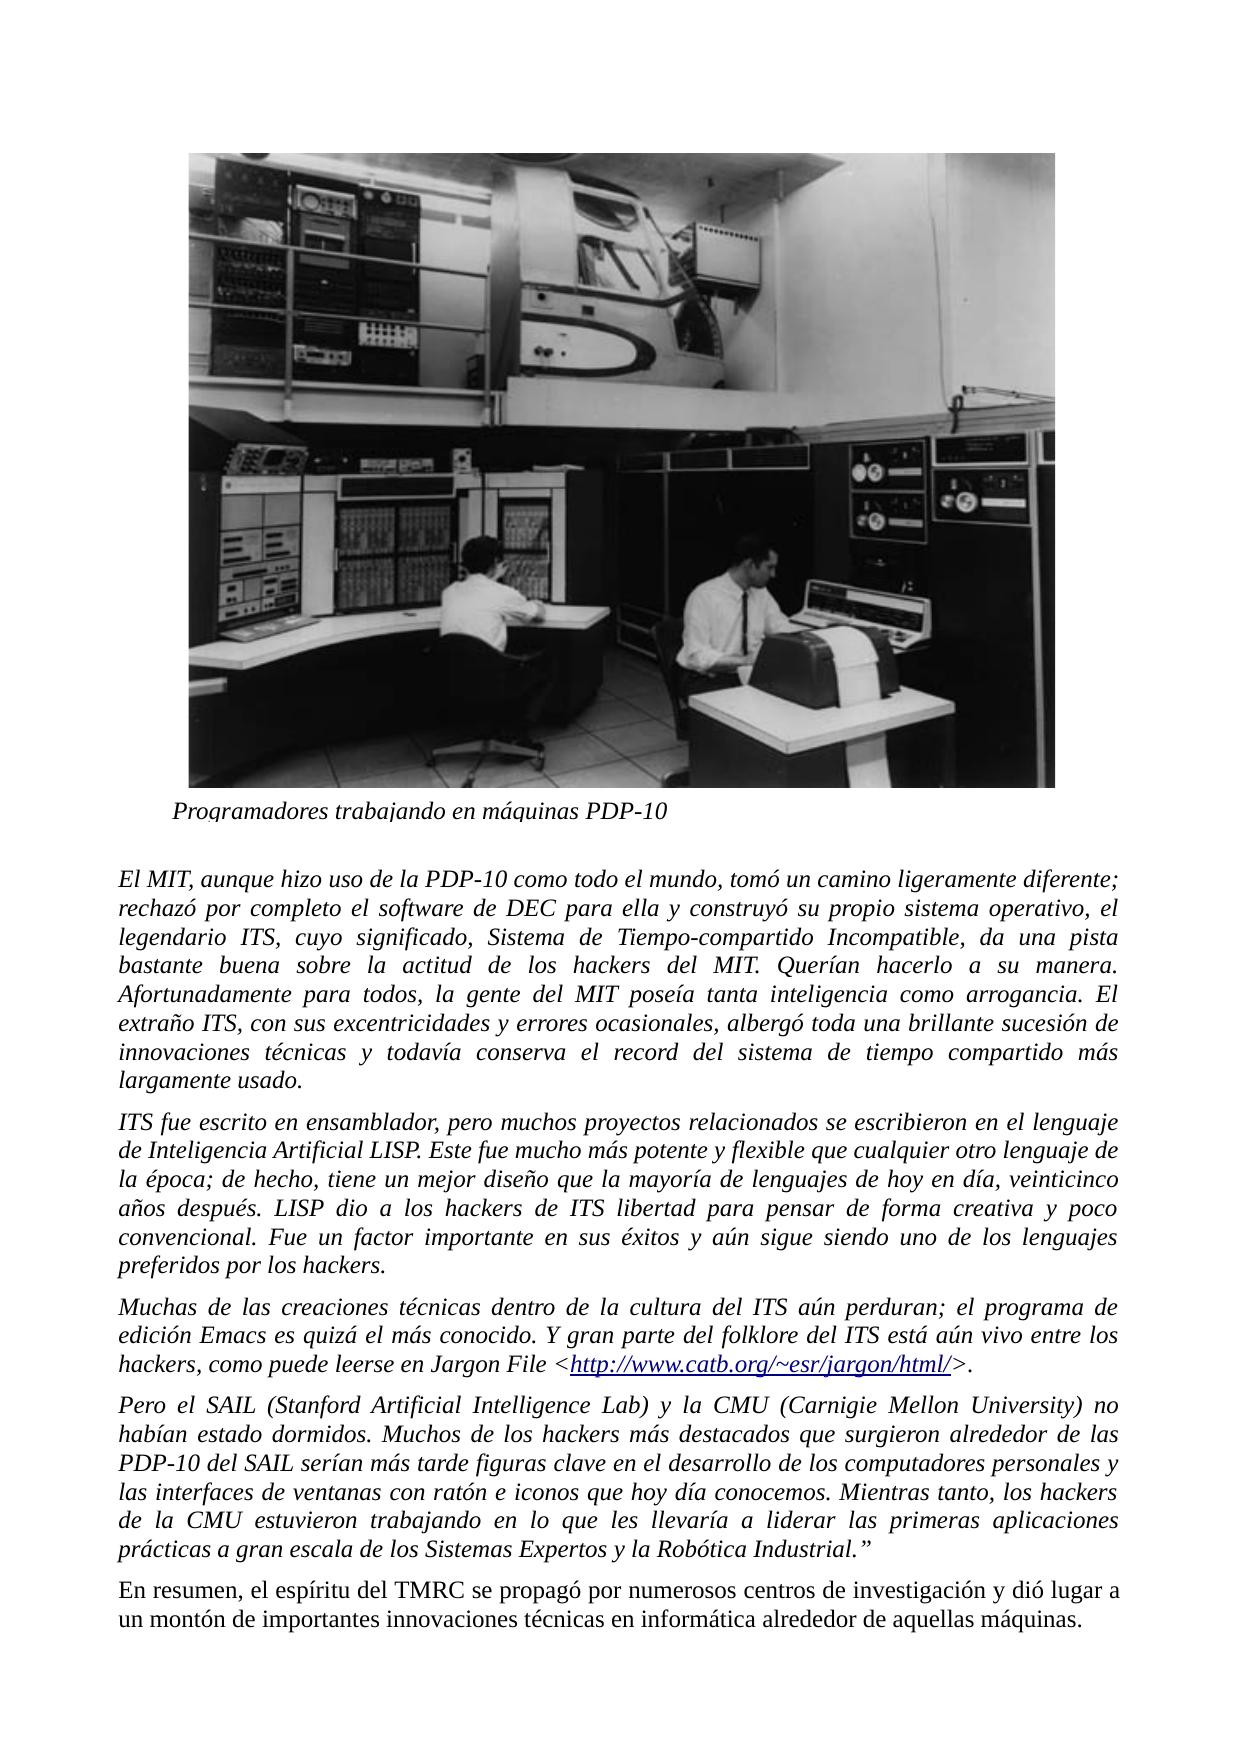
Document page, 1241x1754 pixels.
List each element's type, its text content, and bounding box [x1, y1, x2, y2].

text Pero el SAIL (Stanford Artificial Intelligence Lab) y la CMU (Carnigie Mellon University) no habían estado dormidos. Muchos de los hackers más destacados que surgieron alrededor de las PDP-10 del SAIL serían más tarde figuras clave en el desarrollo de los computadores personales y las interfaces de ventanas con ratón e iconos que hoy día conocemos. Mientras tanto, los hackers de la CMU estuvieron trabajando en lo que les llevaría a liderar las primeras aplicaciones prácticas a gran escala de los Sistemas Expertos y la Robótica Industrial.” [118, 1390, 1122, 1563]
text El MIT, aunque hizo uso de la PDP-10 como todo el mundo, tomó un camino ligeramente diferente; rechazó por completo el software de DEC para ella y construyó su propio sistema operativo, el legendario ITS, cuyo significado, Sistema de Tiempo-compartido Incompatible, da una pista bastante buena sobre la actitud de los hackers del MIT. Querían hacerlo a su manera. Afortunadamente para todos, la gente del MIT poseía tanta inteligencia como arrogancia. El extraño ITS, con sus excentricidades y errores ocasionales, albergó toda una brillante sucesión de innovaciones técnicas y todavía conserva el record del sistema de tiempo compartido más largamente usado. [118, 864, 1122, 1094]
text En resumen, el espíritu del TMRC se propagó por numerosos centros de investigación y dió lugar a un montón de importantes innovaciones técnicas en informática alrededor de aquellas máquinas. [118, 1575, 1122, 1633]
picture [188, 153, 1056, 788]
text Muchas de las creaciones técnicas dentro de la cultura del ITS aún perduran; el programa de edición Emacs es quizá el más conocido. Y gran parte del folklore del ITS está aún vivo entre los hackers, como puede leerse en Jargon File <http://www.catb.org/~esr/jargon/html/>. [118, 1292, 1122, 1378]
text Programadores trabajando en máquinas PDP-10 [172, 796, 1068, 821]
text ITS fue escrito en ensamblador, pero muchos proyectos relacionados se escribieron en el lenguaje de Inteligencia Artificial LISP. Este fue mucho más potente y flexible que cualquier otro lenguaje de la época; de hecho, tiene un mejor diseño que la mayoría de lenguajes de hoy en día, veinticinco años después. LISP dio a los hackers de ITS libertad para pensar de forma creativa y poco convencional. Fue un factor importante en sus éxitos y aún sigue siendo uno de los lenguajes preferidos por los hackers. [118, 1107, 1122, 1279]
